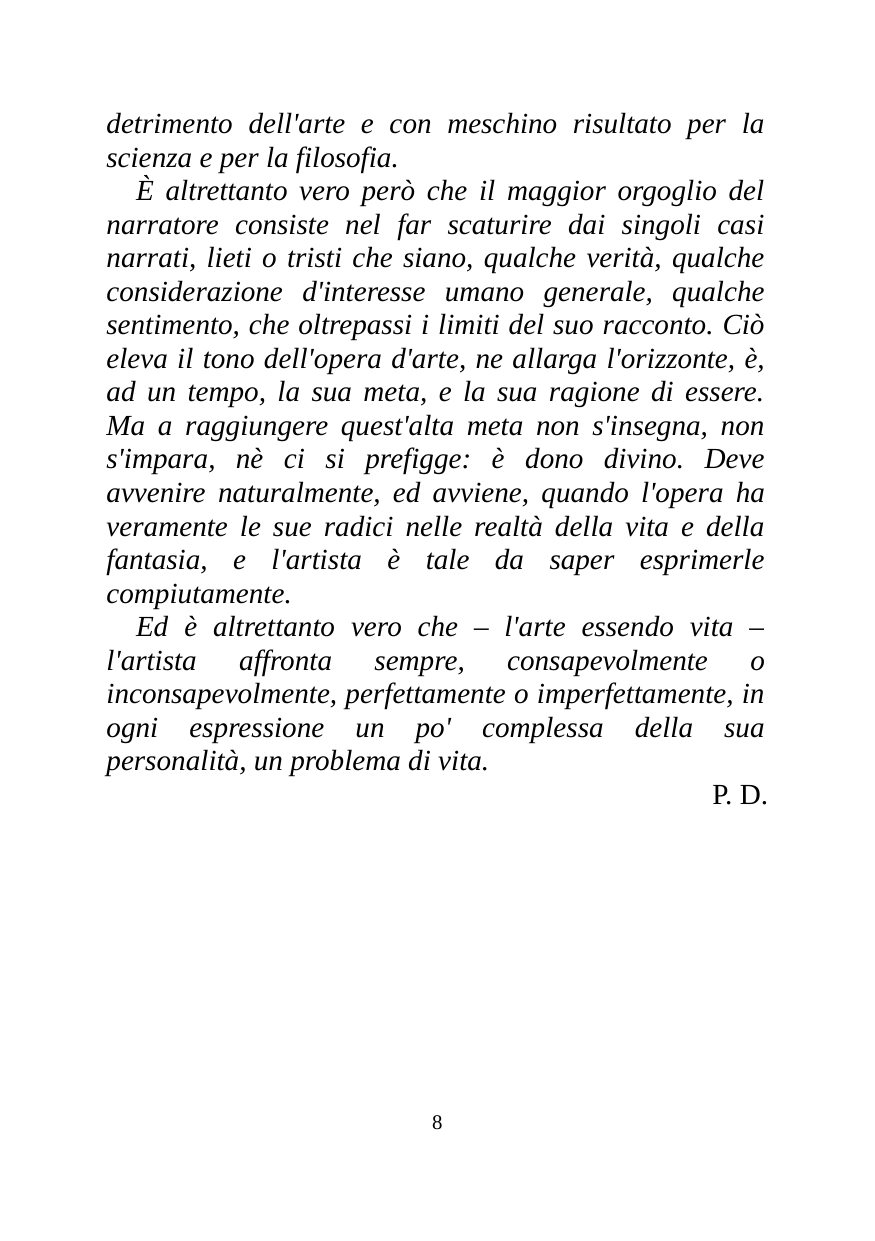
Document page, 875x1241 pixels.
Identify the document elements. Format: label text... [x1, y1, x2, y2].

text Ed è altrettanto vero che – l'arte essendo vita – l'artista affronta sempre, consapevolmente o inconsapevolmente, perfettamente o imperfettamente, in ogni espressione un po' complessa della sua personalità, un problema di vita. [106, 609, 768, 777]
text P. D. [106, 777, 768, 811]
text È altrettanto vero però che il maggior orgoglio del narratore consiste nel far scaturire dai singoli casi narrati, lieti o tristi che siano, qualche verità, qualche considerazione d'interesse umano generale, qualche sentimento, che oltrepassi i limiti del suo racconto. Ciò eleva il tono dell'opera d'arte, ne allarga l'orizzonte, è, ad un tempo, la sua meta, e la sua ragione di essere. Ma a raggiungere quest'alta meta non s'insegna, non s'impara, nè ci si prefigge: è dono divino. Deve avvenire naturalmente, ed avviene, quando l'opera ha veramente le sue radici nelle realtà della vita e della fantasia, e l'artista è tale da saper esprimerle compiutamente. [106, 173, 768, 609]
text detrimento dell'arte e con meschino risultato per la scienza e per la filosofia. [106, 106, 768, 173]
